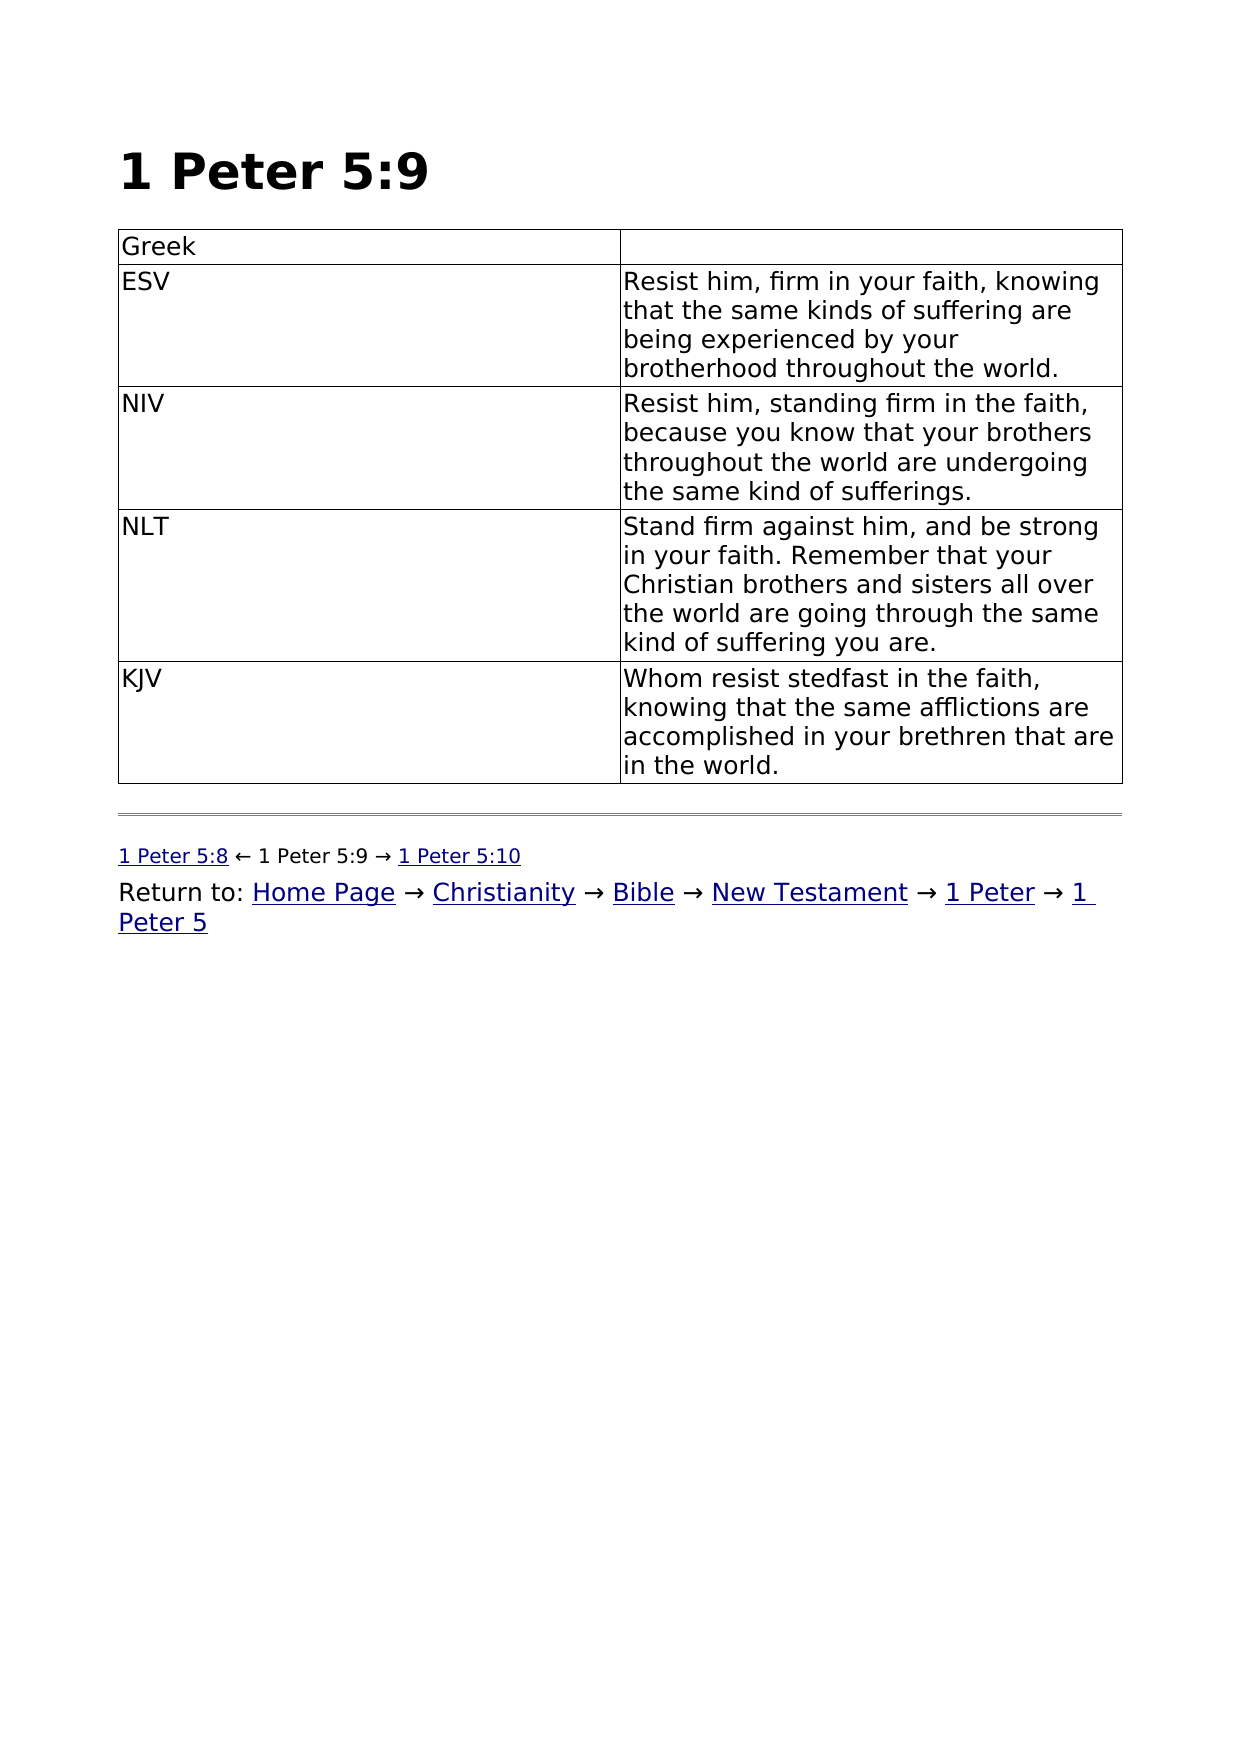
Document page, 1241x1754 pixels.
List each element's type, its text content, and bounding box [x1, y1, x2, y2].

subtitle 1 Peter 5:9 [118, 143, 1122, 201]
text 1 Peter 5:8 ← 1 Peter 5:9 → 1 Peter 5:10 [118, 844, 1122, 879]
table_cell ESV [119, 265, 620, 386]
text Return to: Home Page → Christianity → Bible → New Testament → 1 Peter → 1 Peter 5 [118, 879, 1122, 937]
table_cell Whom resist stedfast in the faith, knowing that the same afflictions are accomplished in your brethren that are in the world. [621, 662, 1122, 783]
table_cell Stand firm against him, and be strong in your faith. Remember that your Christian brothers and sisters all over the world are going through the same kind of suffering you are. [621, 510, 1122, 661]
table_header [621, 230, 1122, 264]
table_cell NLT [119, 510, 620, 661]
table_cell KJV [119, 662, 620, 783]
table_cell Resist him, standing firm in the faith, because you know that your brothers throughout the world are undergoing the same kind of sufferings. [621, 387, 1122, 509]
table_cell Resist him, firm in your faith, knowing that the same kinds of suffering are being experienced by your brotherhood throughout the world. [621, 265, 1122, 386]
table_header Greek [119, 230, 620, 264]
table_cell NIV [119, 387, 620, 509]
